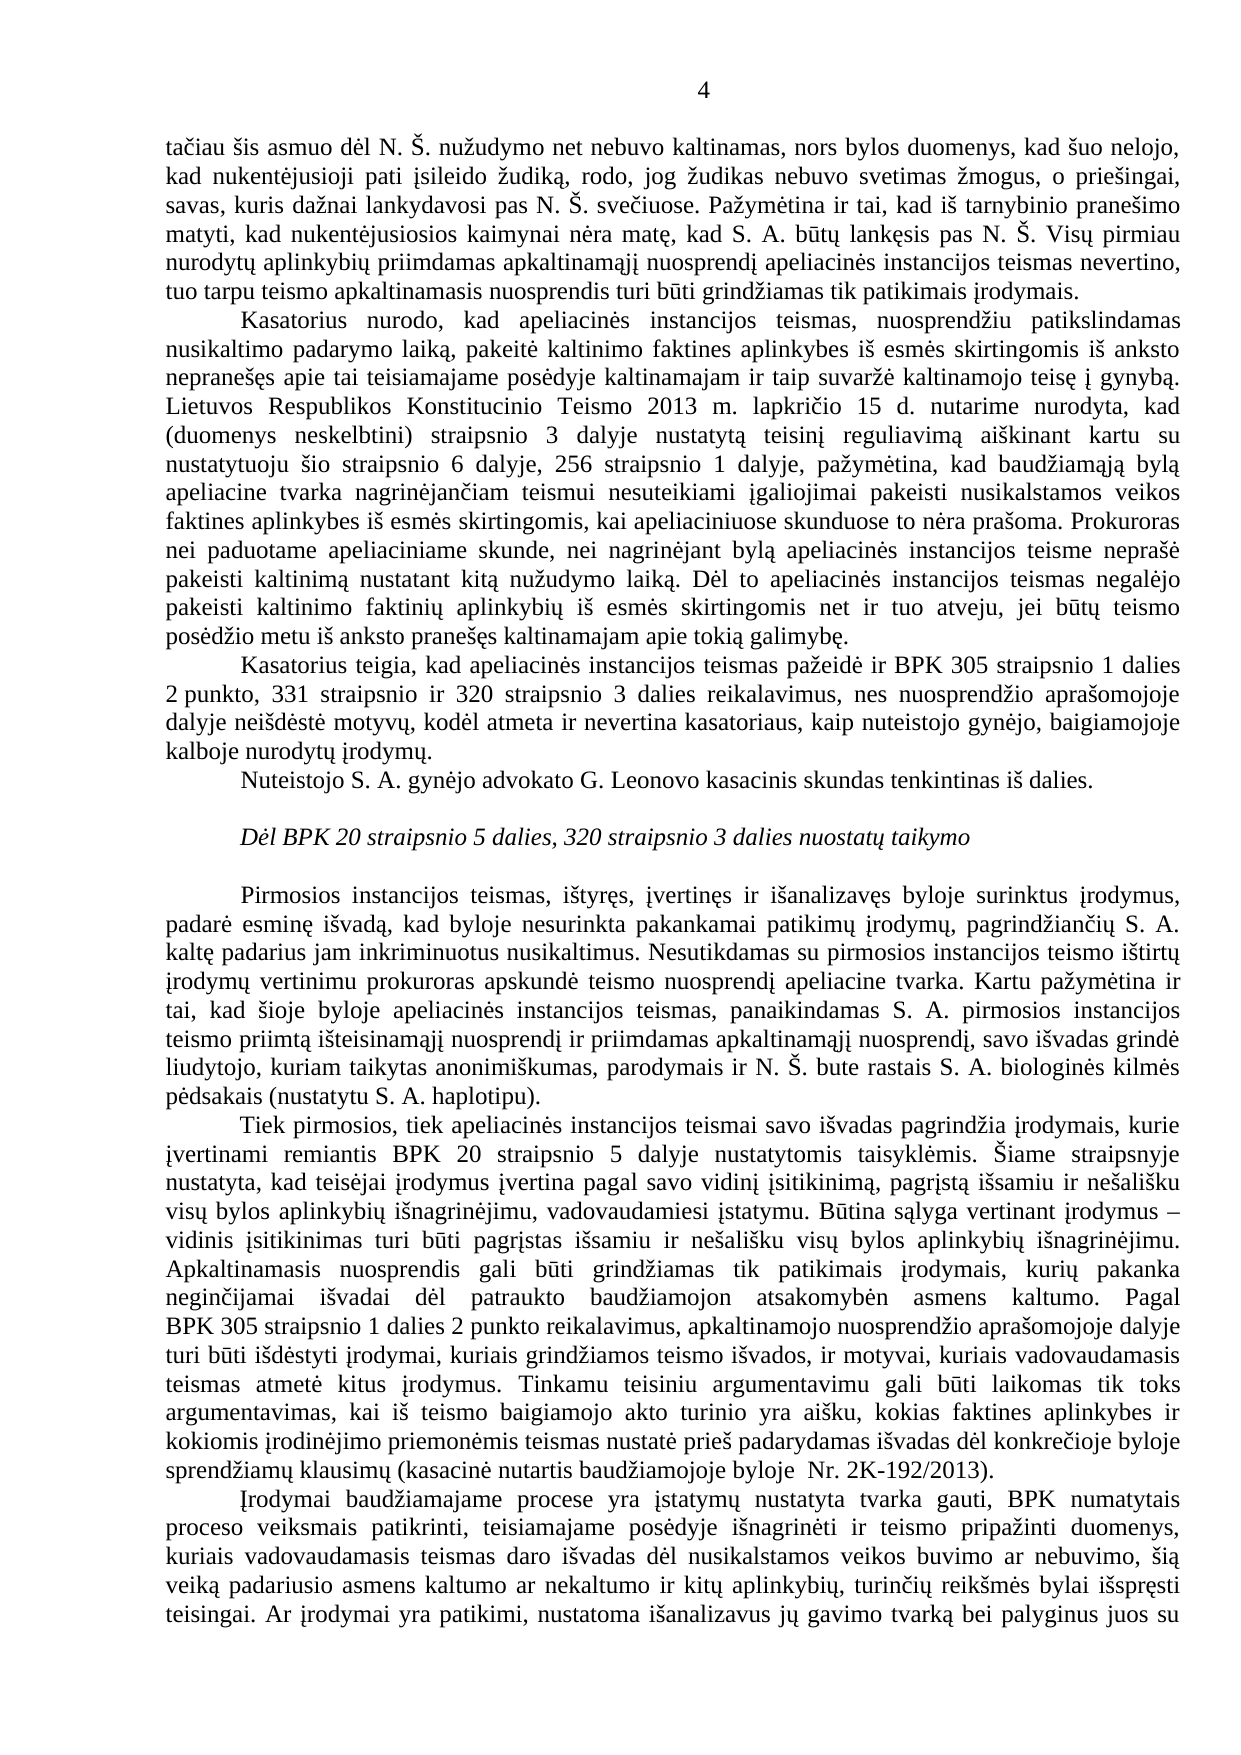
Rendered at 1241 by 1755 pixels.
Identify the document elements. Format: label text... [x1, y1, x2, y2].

text Kasatorius teigia, kad apeliacinės instancijos teismas pažeidė ir BPK 305 straipsnio 1 dalies 2 punkto, 331 straipsnio ir 320 straipsnio 3 dalies reikalavimus, nes nuosprendžio aprašomojoje dalyje neišdėstė motyvų, kodėl atmeta ir nevertina kasatoriaus, kaip nuteistojo gynėjo, baigiamojoje kalboje nurodytų įrodymų. [165, 650, 1181, 765]
text Pirmosios instancijos teismas, ištyręs, įvertinęs ir išanalizavęs byloje surinktus įrodymus, padarė esminę išvadą, kad byloje nesurinkta pakankamai patikimų įrodymų, pagrindžiančių S. A. kaltę padarius jam inkriminuotus nusikaltimus. Nesutikdamas su pirmosios instancijos teismo ištirtų įrodymų vertinimu prokuroras apskundė teismo nuosprendį apeliacine tvarka. Kartu pažymėtina ir tai, kad šioje byloje apeliacinės instancijos teismas, panaikindamas S. A. pirmosios instancijos teismo priimtą išteisinamąjį nuosprendį ir priimdamas apkaltinamąjį nuosprendį, savo išvadas grindė liudytojo, kuriam taikytas anonimiškumas, parodymais ir N. Š. bute rastais S. A. biologinės kilmės pėdsakais (nustatytu S. A. haplotipu). [165, 880, 1181, 1110]
text Dėl BPK 20 straipsnio 5 dalies, 320 straipsnio 3 dalies nuostatų taikymo [165, 822, 1181, 851]
text Įrodymai baudžiamajame procese yra įstatymų nustatyta tvarka gauti, BPK numatytais proceso veiksmais patikrinti, teisiamajame posėdyje išnagrinėti ir teismo pripažinti duomenys, kuriais vadovaudamasis teismas daro išvadas dėl nusikalstamos veikos buvimo ar nebuvimo, šią veiką padariusio asmens kaltumo ar nekaltumo ir kitų aplinkybių, turinčių reikšmės bylai išspręsti teisingai. Ar įrodymai yra patikimi, nustatoma išanalizavus jų gavimo tvarką bei palyginus juos su [165, 1484, 1181, 1627]
text Tiek pirmosios, tiek apeliacinės instancijos teismai savo išvadas pagrindžia įrodymais, kurie įvertinami remiantis BPK 20 straipsnio 5 dalyje nustatytomis taisyklėmis. Šiame straipsnyje nustatyta, kad teisėjai įrodymus įvertina pagal savo vidinį įsitikinimą, pagrįstą išsamiu ir nešališku visų bylos aplinkybių išnagrinėjimu, vadovaudamiesi įstatymu. Būtina sąlyga vertinant įrodymus – vidinis įsitikinimas turi būti pagrįstas išsamiu ir nešališku visų bylos aplinkybių išnagrinėjimu. Apkaltinamasis nuosprendis gali būti grindžiamas tik patikimais įrodymais, kurių pakanka neginčijamai išvadai dėl patraukto baudžiamojon atsakomybėn asmens kaltumo. Pagal BPK 305 straipsnio 1 dalies 2 punkto reikalavimus, apkaltinamojo nuosprendžio aprašomojoje dalyje turi būti išdėstyti įrodymai, kuriais grindžiamos teismo išvados, ir motyvai, kuriais vadovaudamasis teismas atmetė kitus įrodymus. Tinkamu teisiniu argumentavimu gali būti laikomas tik toks argumentavimas, kai iš teismo baigiamojo akto turinio yra aišku, kokias faktines aplinkybes ir kokiomis įrodinėjimo priemonėmis teismas nustatė prieš padarydamas išvadas dėl konkrečioje byloje sprendžiamų klausimų (kasacinė nutartis baudžiamojoje byloje Nr. 2K-192/2013). [165, 1110, 1181, 1484]
text Kasatorius nurodo, kad apeliacinės instancijos teismas, nuosprendžiu patikslindamas nusikaltimo padarymo laiką, pakeitė kaltinimo faktines aplinkybes iš esmės skirtingomis iš anksto nepranešęs apie tai teisiamajame posėdyje kaltinamajam ir taip suvaržė kaltinamojo teisę į gynybą. Lietuvos Respublikos Konstitucinio Teismo 2013 m. lapkričio 15 d. nutarime nurodyta, kad (duomenys neskelbtini) straipsnio 3 dalyje nustatytą teisinį reguliavimą aiškinant kartu su nustatytuoju šio straipsnio 6 dalyje, 256 straipsnio 1 dalyje, pažymėtina, kad baudžiamąją bylą apeliacine tvarka nagrinėjančiam teismui nesuteikiami įgaliojimai pakeisti nusikalstamos veikos faktines aplinkybes iš esmės skirtingomis, kai apeliaciniuose skunduose to nėra prašoma. Prokuroras nei paduotame apeliaciniame skunde, nei nagrinėjant bylą apeliacinės instancijos teisme neprašė pakeisti kaltinimą nustatant kitą nužudymo laiką. Dėl to apeliacinės instancijos teismas negalėjo pakeisti kaltinimo faktinių aplinkybių iš esmės skirtingomis net ir tuo atveju, jei būtų teismo posėdžio metu iš anksto pranešęs kaltinamajam apie tokią galimybę. [165, 305, 1181, 650]
text Nuteistojo S. A. gynėjo advokato G. Leonovo kasacinis skundas tenkintinas iš dalies. [165, 765, 1181, 794]
text tačiau šis asmuo dėl N. Š. nužudymo net nebuvo kaltinamas, nors bylos duomenys, kad šuo nelojo, kad nukentėjusioji pati įsileido žudiką, rodo, jog žudikas nebuvo svetimas žmogus, o priešingai, savas, kuris dažnai lankydavosi pas N. Š. svečiuose. Pažymėtina ir tai, kad iš tarnybinio pranešimo matyti, kad nukentėjusiosios kaimynai nėra matę, kad S. A. būtų lankęsis pas N. Š. Visų pirmiau nurodytų aplinkybių priimdamas apkaltinamąjį nuosprendį apeliacinės instancijos teismas nevertino, tuo tarpu teismo apkaltinamasis nuosprendis turi būti grindžiamas tik patikimais įrodymais. [165, 132, 1181, 305]
